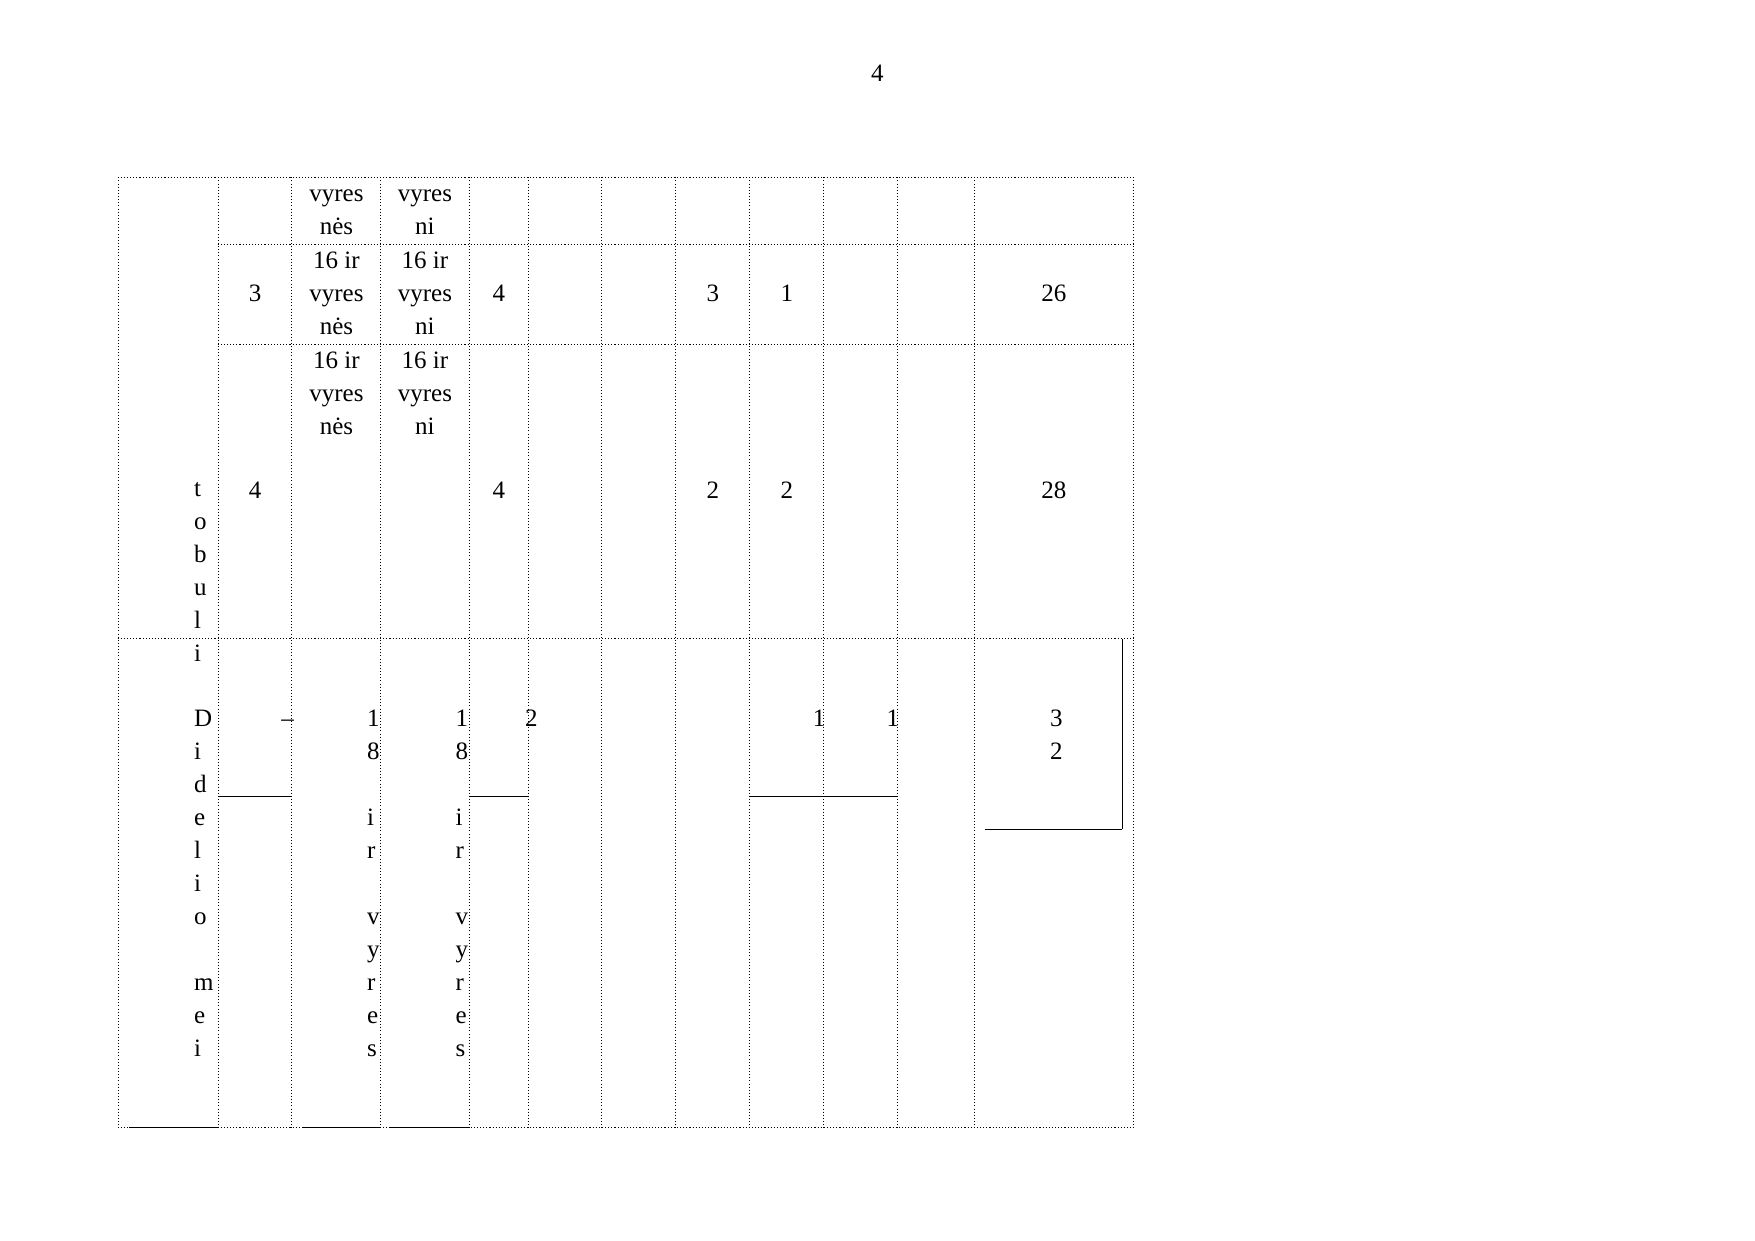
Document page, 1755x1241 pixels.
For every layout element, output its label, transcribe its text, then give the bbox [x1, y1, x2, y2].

table_cell [676, 177, 749, 244]
table_cell 28 [974, 344, 1133, 638]
table_cell [750, 797, 823, 1127]
table_cell 16 ir vyresni [380, 244, 469, 344]
table_cell vyresni [380, 177, 469, 244]
table_cell [897, 244, 974, 344]
table_cell 26 [974, 244, 1133, 344]
table_cell [974, 177, 1133, 244]
table_cell 16 ir vyresnės [292, 344, 380, 638]
table_cell – [218, 638, 292, 796]
table_cell [897, 177, 974, 244]
table_cell [602, 244, 676, 344]
table_cell 16 ir vyresnės [292, 244, 380, 344]
table_cell 4 [469, 344, 528, 638]
table_cell [218, 797, 292, 1127]
table_cell 1 [750, 638, 823, 796]
table_cell 2 [469, 638, 528, 796]
table_cell [824, 244, 897, 344]
table_cell [602, 344, 676, 638]
table_cell 2 [750, 344, 823, 638]
table_cell 1 [750, 244, 823, 344]
table_cell [469, 177, 528, 244]
table_cell 4 [469, 244, 528, 344]
table_cell [824, 344, 897, 638]
table_cell [528, 344, 602, 638]
table_cell [602, 177, 676, 244]
table_cell 16 ir vyresni [380, 344, 469, 638]
table_cell [602, 638, 676, 1127]
table_cell 3 [676, 244, 749, 344]
table_cell [528, 244, 602, 344]
table_cell [750, 177, 823, 244]
table_cell 32 [974, 638, 1133, 1127]
table_cell [897, 638, 974, 1127]
table_cell [897, 344, 974, 638]
table_cell 2 [676, 344, 749, 638]
table_cell [824, 797, 897, 1127]
table_cell 1 [824, 638, 897, 796]
table_cell [528, 638, 602, 1127]
table_cell 18 ir vyres [292, 638, 380, 1127]
table_cell [676, 638, 749, 1127]
table_cell [528, 177, 602, 244]
table_cell [824, 177, 897, 244]
table_cell vyresnės [292, 177, 380, 244]
table_cell 4 [218, 344, 292, 638]
table_cell 3 [218, 244, 292, 344]
table_cell Meistriškumo tobulinimo [118, 177, 218, 638]
table_cell 18 ir vyres [380, 638, 469, 1127]
table_cell [218, 177, 292, 244]
table_cell 2 [469, 797, 528, 1127]
table_cell Didelio mei [118, 638, 218, 1127]
